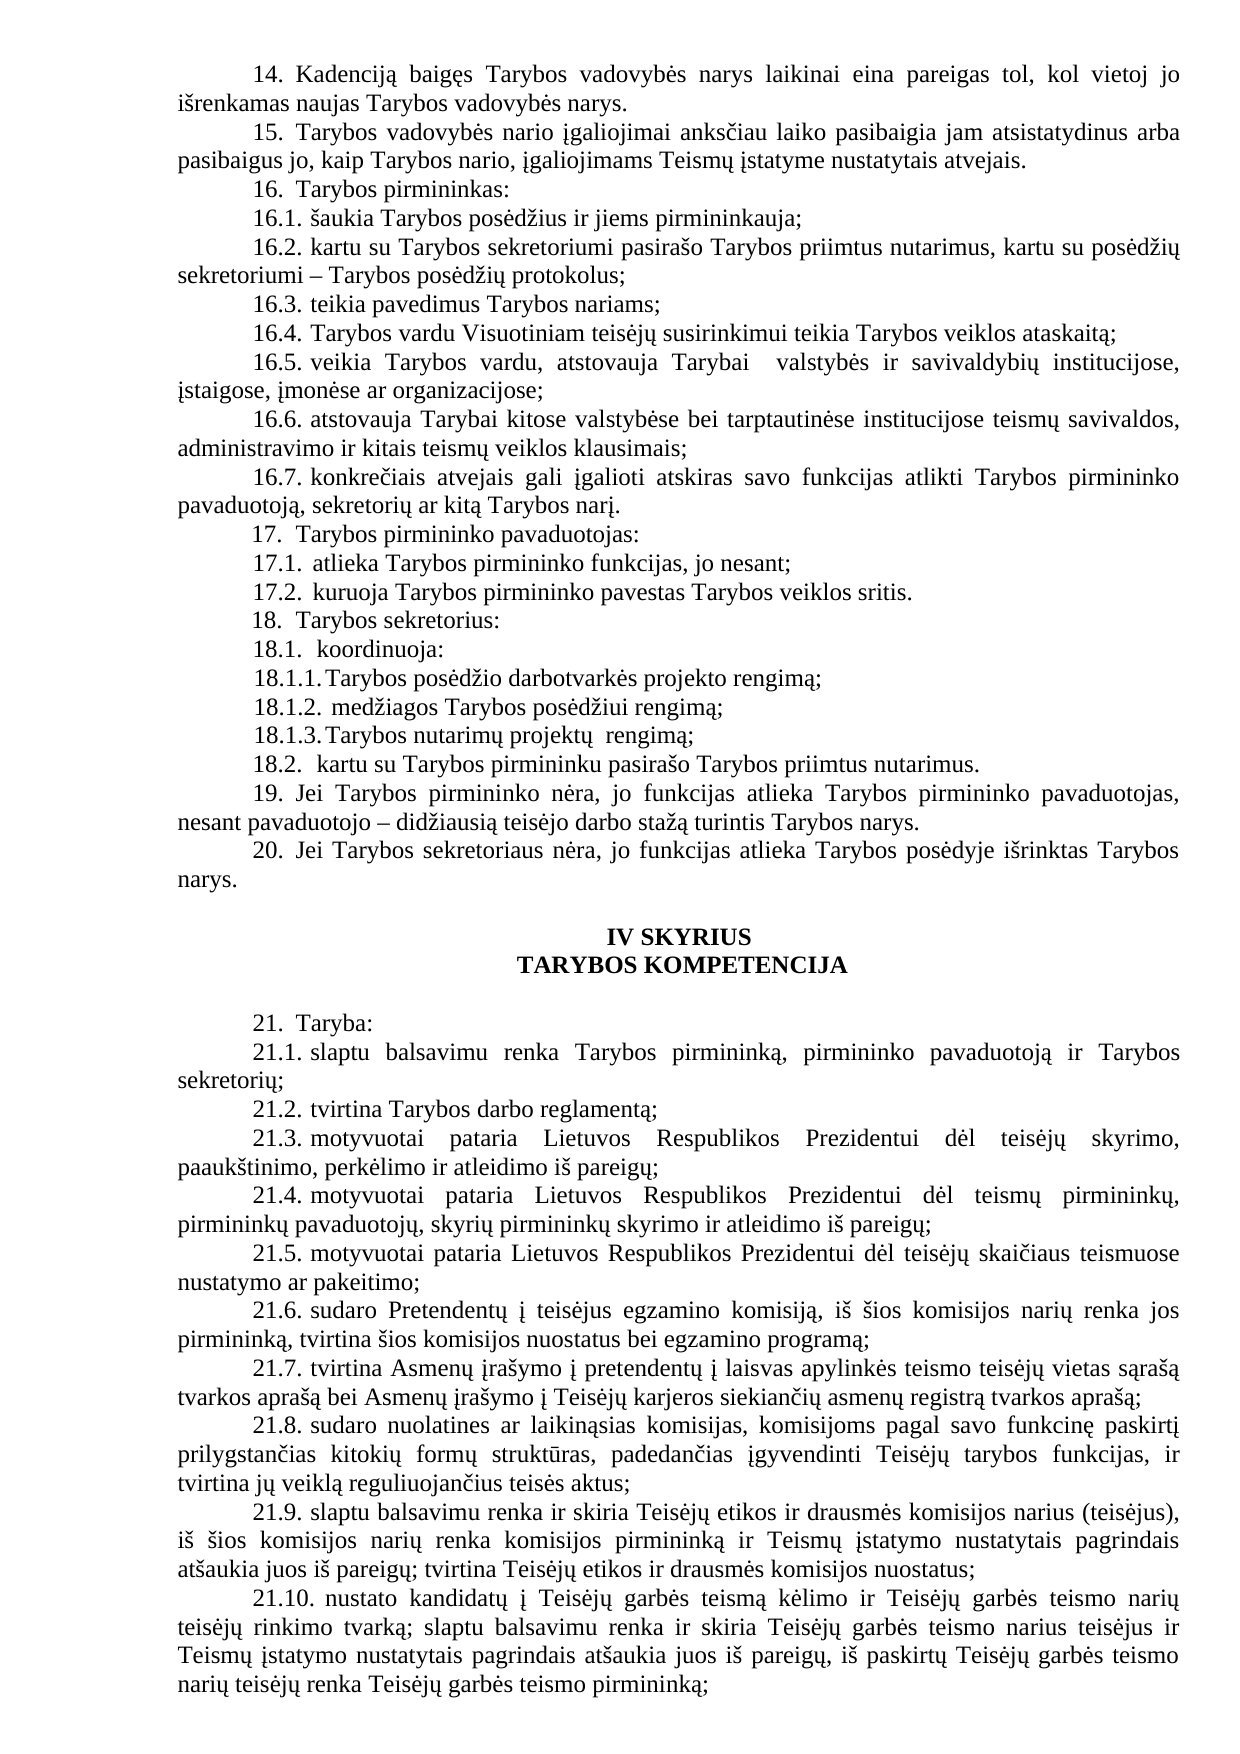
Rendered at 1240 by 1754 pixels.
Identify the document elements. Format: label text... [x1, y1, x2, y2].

text 16.5. veikia Tarybos vardu, atstovauja Tarybai valstybės ir savivaldybių institucijose, įstaigose, įmonėse ar organizacijose; [177, 347, 1181, 404]
text 18.2. kartu su Tarybos pirmininku pasirašo Tarybos priimtus nutarimus. [177, 749, 1181, 778]
text 21.7. tvirtina Asmenų įrašymo į pretendentų į laisvas apylinkės teismo teisėjų vietas sąrašą tvarkos aprašą bei Asmenų įrašymo į Teisėjų karjeros siekiančių asmenų registrą tvarkos aprašą; [177, 1353, 1181, 1410]
text 19. Jei Tarybos pirmininko nėra, jo funkcijas atlieka Tarybos pirmininko pavaduotojas, nesant pavaduotojo – didžiausią teisėjo darbo stažą turintis Tarybos narys. [177, 778, 1181, 835]
text 16.4. Tarybos vardu Visuotiniam teisėjų susirinkimui teikia Tarybos veiklos ataskaitą; [177, 318, 1181, 347]
text 14. Kadenciją baigęs Tarybos vadovybės narys laikinai eina pareigas tol, kol vietoj jo išrenkamas naujas Tarybos vadovybės narys. [177, 59, 1181, 117]
text 18. Tarybos sekretorius: [251, 605, 1181, 634]
text TARYBOS KOMPETENCIJA [177, 950, 1181, 979]
text IV SKYRIUS [177, 922, 1181, 950]
text 16.6. atstovauja Tarybai kitose valstybėse bei tarptautinėse institucijose teismų savivaldos, administravimo ir kitais teismų veiklos klausimais; [177, 404, 1181, 462]
text 21.5. motyvuotai pataria Lietuvos Respublikos Prezidentui dėl teisėjų skaičiaus teismuose nustatymo ar pakeitimo; [177, 1238, 1181, 1295]
text 17.2. kuruoja Tarybos pirmininko pavestas Tarybos veiklos sritis. [177, 577, 1181, 605]
text 21.3. motyvuotai pataria Lietuvos Respublikos Prezidentui dėl teisėjų skyrimo, paaukštinimo, perkėlimo ir atleidimo iš pareigų; [177, 1123, 1181, 1180]
text 16.2. kartu su Tarybos sekretoriumi pasirašo Tarybos priimtus nutarimus, kartu su posėdžių sekretoriumi – Tarybos posėdžių protokolus; [177, 232, 1181, 289]
text 18.1.1. Tarybos posėdžio darbotvarkės projekto rengimą; [177, 663, 1181, 692]
text 21.6. sudaro Pretendentų į teisėjus egzamino komisiją, iš šios komisijos narių renka jos pirmininką, tvirtina šios komisijos nuostatus bei egzamino programą; [177, 1295, 1181, 1353]
text 18.1.2. medžiagos Tarybos posėdžiui rengimą; [177, 692, 1181, 720]
text 18.1.3. Tarybos nutarimų projektų rengimą; [177, 720, 1181, 749]
text 17. Tarybos pirmininko pavaduotojas: [177, 519, 1181, 548]
text 21. Taryba: [177, 1008, 1181, 1037]
text 18.1. koordinuoja: [251, 634, 1181, 663]
text 21.1. slaptu balsavimu renka Tarybos pirmininką, pirmininko pavaduotoją ir Tarybos sekretorių; [177, 1037, 1181, 1094]
text 16.3. teikia pavedimus Tarybos nariams; [177, 289, 1181, 318]
text 20. Jei Tarybos sekretoriaus nėra, jo funkcijas atlieka Tarybos posėdyje išrinktas Tarybos narys. [177, 835, 1181, 893]
text 15. Tarybos vadovybės nario įgaliojimai anksčiau laiko pasibaigia jam atsistatydinus arba pasibaigus jo, kaip Tarybos nario, įgaliojimams Teismų įstatyme nustatytais atvejais. [177, 117, 1181, 174]
text 21.8. sudaro nuolatines ar laikinąsias komisijas, komisijoms pagal savo funkcinę paskirtį prilygstančias kitokių formų struktūras, padedančias įgyvendinti Teisėjų tarybos funkcijas, ir tvirtina jų veiklą reguliuojančius teisės aktus; [177, 1410, 1181, 1497]
text 17.1. atlieka Tarybos pirmininko funkcijas, jo nesant; [177, 548, 1181, 577]
text 16.7. konkrečiais atvejais gali įgalioti atskiras savo funkcijas atlikti Tarybos pirmininko pavaduotoją, sekretorių ar kitą Tarybos narį. [177, 462, 1181, 519]
text 21.9. slaptu balsavimu renka ir skiria Teisėjų etikos ir drausmės komisijos narius (teisėjus), iš šios komisijos narių renka komisijos pirmininką ir Teismų įstatymo nustatytais pagrindais atšaukia juos iš pareigų; tvirtina Teisėjų etikos ir drausmės komisijos nuostatus; [177, 1497, 1181, 1583]
text 21.4. motyvuotai pataria Lietuvos Respublikos Prezidentui dėl teismų pirmininkų, pirmininkų pavaduotojų, skyrių pirmininkų skyrimo ir atleidimo iš pareigų; [177, 1180, 1181, 1238]
text 21.10. nustato kandidatų į Teisėjų garbės teismą kėlimo ir Teisėjų garbės teismo narių teisėjų rinkimo tvarką; slaptu balsavimu renka ir skiria Teisėjų garbės teismo narius teisėjus ir Teismų įstatymo nustatytais pagrindais atšaukia juos iš pareigų, iš paskirtų Teisėjų garbės teismo narių teisėjų renka Teisėjų garbės teismo pirmininką; [177, 1583, 1181, 1698]
text 21.2. tvirtina Tarybos darbo reglamentą; [177, 1094, 1181, 1123]
text 16. Tarybos pirmininkas: [177, 174, 1181, 203]
text 16.1. šaukia Tarybos posėdžius ir jiems pirmininkauja; [177, 203, 1181, 232]
